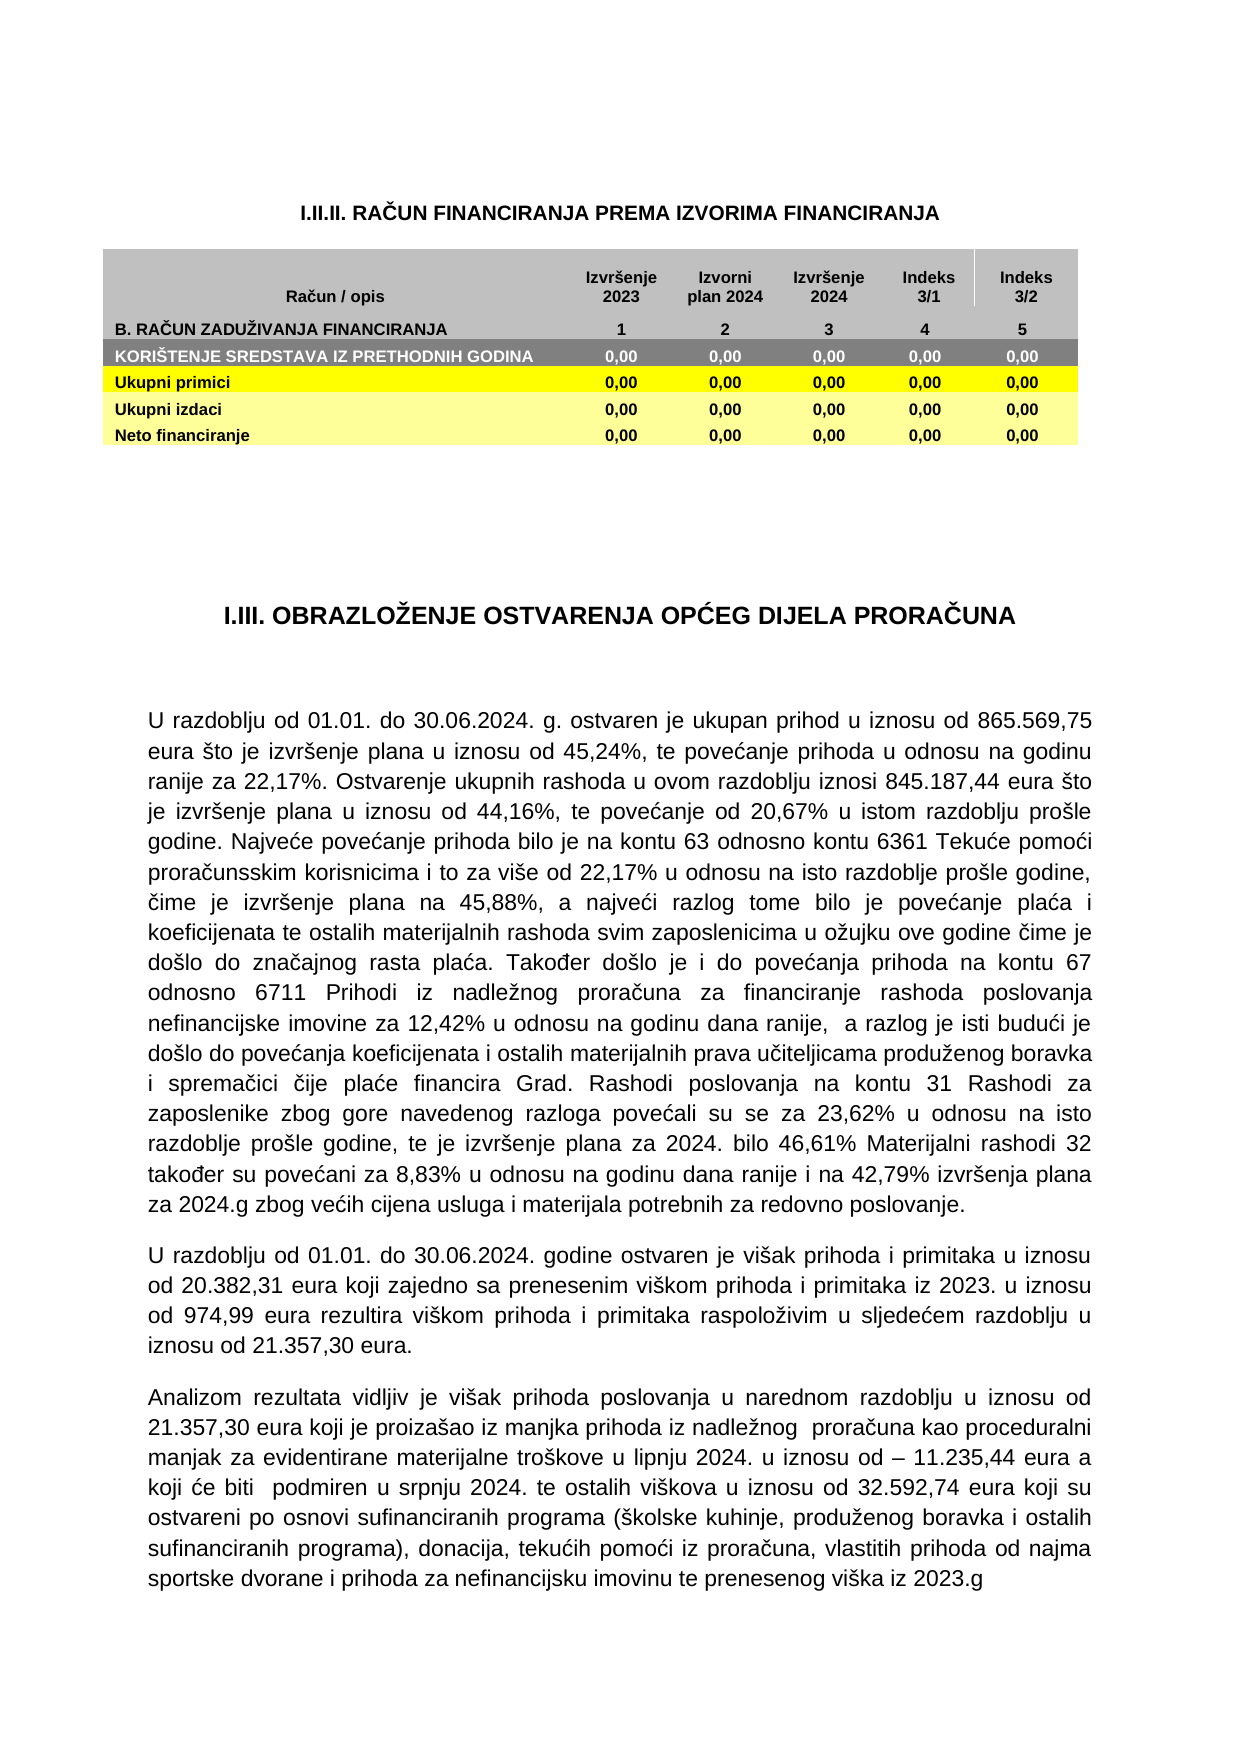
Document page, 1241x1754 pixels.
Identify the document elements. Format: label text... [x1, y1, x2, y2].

table_header Indeks 3/2 [975, 249, 1078, 306]
table_cell 1 [567, 306, 676, 339]
table_cell KORIŠTENJE SREDSTAVA IZ PRETHODNIH GODINA [103, 339, 567, 366]
table_cell 0,00 [567, 419, 676, 445]
table_cell 0,00 [676, 419, 774, 445]
table_header Izvršenje 2023 [567, 249, 676, 306]
text U razdoblju od 01.01. do 30.06.2024. godine ostvaren je višak prihoda i primitaka u iznosu od 20.382,31 eura koji zajedno sa prenesenim viškom prihoda i primitaka iz 2023. u iznosu od 974,99 eura rezultira viškom prihoda i primitaka raspoloživim u sljedećem razdoblju u iznosu od 21.357,30 eura. [148, 1242, 1093, 1359]
table_cell 3 [774, 306, 883, 339]
table_header Indeks 3/1 [883, 249, 974, 306]
text I.II.II. RAČUN FINANCIRANJA PREMA IZVORIMA FINANCIRANJA [148, 201, 1093, 224]
text I.III. OBRAZLOŽENJE OSTVARENJA OPĆEG DIJELA PRORAČUNA [148, 601, 1093, 629]
table_cell B. RAČUN ZADUŽIVANJA FINANCIRANJA [103, 306, 567, 339]
table_cell Ukupni primici [103, 366, 567, 392]
table_cell 0,00 [567, 392, 676, 419]
table_cell 2 [676, 306, 774, 339]
table_cell 0,00 [883, 392, 966, 419]
table_cell 0,00 [676, 339, 774, 366]
table_cell 0,00 [774, 339, 883, 366]
table_cell 4 [883, 306, 966, 339]
table_cell 0,00 [676, 392, 774, 419]
table_cell 0,00 [567, 366, 676, 392]
table_cell 5 [966, 306, 1078, 339]
table_cell 0,00 [966, 339, 1078, 366]
table_cell 0,00 [883, 419, 966, 445]
table_header Račun / opis [103, 249, 567, 306]
text U razdoblju od 01.01. do 30.06.2024. g. ostvaren je ukupan prihod u iznosu od 865.569,75 eura što je izvršenje plana u iznosu od 45,24%, te povećanje prihoda u odnosu na godinu ranije za 22,17%. Ostvarenje ukupnih rashoda u ovom razdoblju iznosi 845.187,44 eura što je izvršenje plana u iznosu od 44,16%, te povećanje od 20,67% u istom razdoblju prošle godine. Najveće povećanje prihoda bilo je na kontu 63 odnosno kontu 6361 Tekuće pomoći proračunsskim korisnicima i to za više od 22,17% u odnosu na isto razdoblje prošle godine, čime je izvršenje plana na 45,88%, a najveći razlog tome bilo je povećanje plaća i koeficijenata te ostalih materijalnih rashoda svim zaposlenicima u ožujku ove godine čime je došlo do značajnog rasta plaća. Također došlo je i do povećanja prihoda na kontu 67 odnosno 6711 Prihodi iz nadležnog proračuna za financiranje rashoda poslovanja nefinancijske imovine za 12,42% u odnosu na godinu dana ranije, a razlog je isti budući je došlo do povećanja koeficijenata i ostalih materijalnih prava učiteljicama produženog boravka i spremačici čije plaće financira Grad. Rashodi poslovanja na kontu 31 Rashodi za zaposlenike zbog gore navedenog razloga povećali su se za 23,62% u odnosu na isto razdoblje prošle godine, te je izvršenje plana za 2024. bilo 46,61% Materijalni rashodi 32 također su povećani za 8,83% u odnosu na godinu dana ranije i na 42,79% izvršenja plana za 2024.g zbog većih cijena usluga i materijala potrebnih za redovno poslovanje. [148, 707, 1093, 1217]
table_cell 0,00 [676, 366, 774, 392]
table_header Izvršenje 2024 [774, 249, 883, 306]
table_cell 0,00 [883, 339, 966, 366]
table_cell 0,00 [774, 366, 883, 392]
table_cell 0,00 [774, 392, 883, 419]
table_cell Ukupni izdaci [103, 392, 567, 419]
table_cell Neto financiranje [103, 419, 567, 445]
table_cell 0,00 [774, 419, 883, 445]
table_cell 0,00 [966, 366, 1078, 392]
text Analizom rezultata vidljiv je višak prihoda poslovanja u narednom razdoblju u iznosu od 21.357,30 eura koji je proizašao iz manjka prihoda iz nadležnog proračuna kao proceduralni manjak za evidentirane materijalne troškove u lipnju 2024. u iznosu od – 11.235,44 eura a koji će biti podmiren u srpnju 2024. te ostalih viškova u iznosu od 32.592,74 eura koji su ostvareni po osnovi sufinanciranih programa (školske kuhinje, produženog boravka i ostalih sufinanciranih programa), donacija, tekućih pomoći iz proračuna, vlastitih prihoda od najma sportske dvorane i prihoda za nefinancijsku imovinu te prenesenog viška iz 2023.g [148, 1383, 1093, 1591]
table_cell 0,00 [966, 392, 1078, 419]
table_cell 0,00 [883, 366, 966, 392]
table_header Izvorni plan 2024 [676, 249, 774, 306]
table_cell 0,00 [966, 419, 1078, 445]
table_cell 0,00 [567, 339, 676, 366]
